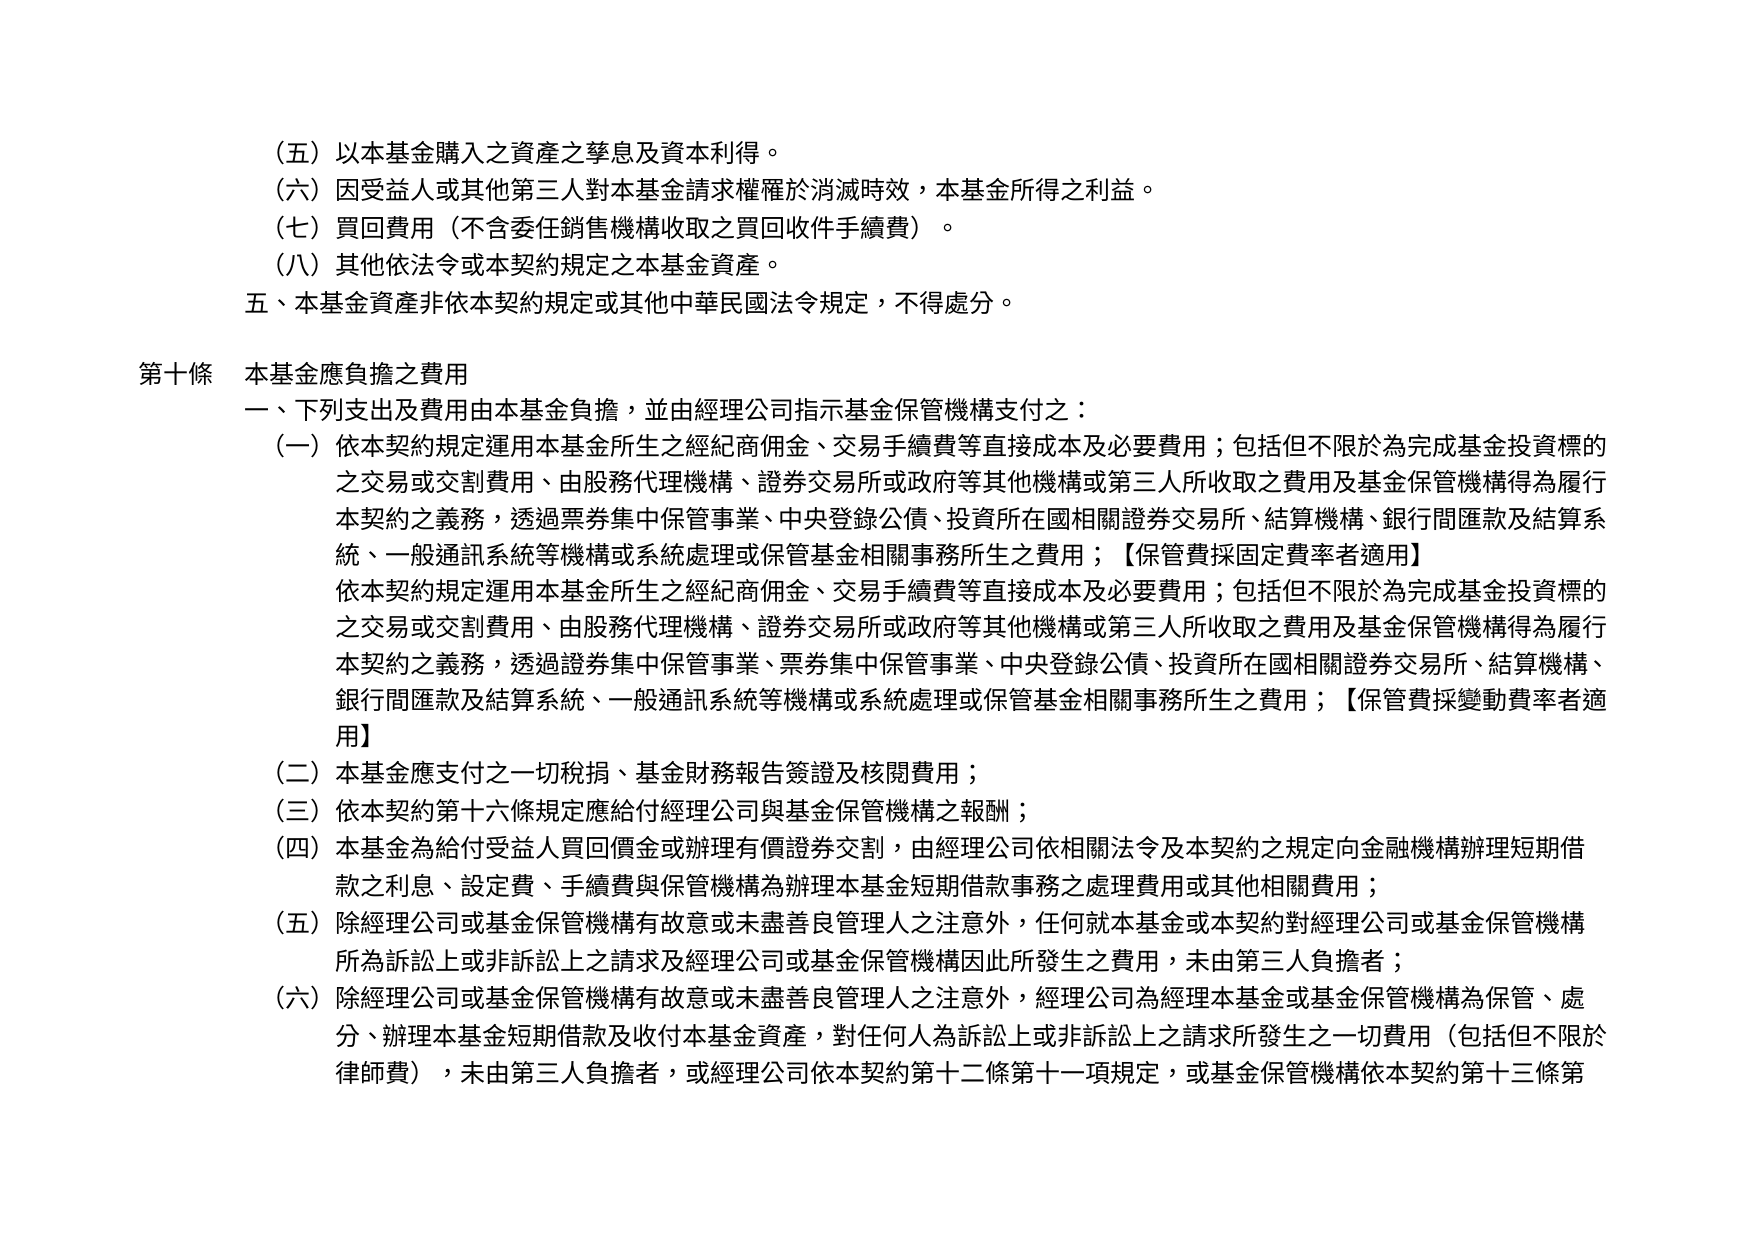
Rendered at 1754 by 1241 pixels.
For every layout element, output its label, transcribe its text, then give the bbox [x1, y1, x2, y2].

table_cell （五）以本基金購入之資產之孳息及資本利得。 （六）因受益人或其他第三人對本基金請求權罹於消滅時效，本基金所得之利益。 （七）買回費用（不含委任銷售機構收取之買回收件手續費）。 （八）其他依法令或本契約規定之本基金資產。 五、本基金資產非依本契約規定或其他中華民國法令規定，不得處分。 [241, 133, 1610, 354]
table_cell 本基金應負擔之費用 一、下列支出及費用由本基金負擔，並由經理公司指示基金保管機構支付之： （一）依本契約規定運用本基金所生之經紀商佣金、交易手續費等直接成本及必要費用；包括但不限於為完成基金投資標的之交易或交割費用、由股務代理機構、證券交易所或政府等其他機構或第三人所收取之費用及基金保管機構得為履行本契約之義務，透過票券集中保管事業、中央登錄公債、投資所在國相關證券交易所、結算機構、銀行間匯款及結算系統、一般通訊系統等機構或系統處理或保管基金相關事務所生之費用；【保管費採固定費率者適用】 依本契約規定運用本基金所生之經紀商佣金、交易手續費等直接成本及必要費用；包括但不限於為完成基金投資標的之交易或交割費用、由股務代理機構、證券交易所或政府等其他機構或第三人所收取之費用及基金保管機構得為履行本契約之義務，透過證券集中保管事業、票券集中保管事業、中央登錄公債、投資所在國相關證券交易所、結算機構、銀行間匯款及結算系統、一般通訊系統等機構或系統處理或保管基金相關事務所生之費用；【保管費採變動費率者適用】 （二）本基金應支付之一切稅捐、基金財務報告簽證及核閱費用； （三）依本契約第十六條規定應給付經理公司與基金保管機構之報酬； （四）本基金為給付受益人買回價金或辦理有價證券交割，由經理公司依相關法令及本契約之規定向金融機構辦理短期借款之利息、設定費、手續費與保管機構為辦理本基金短期借款事務之處理費用或其他相關費用； （五）除經理公司或基金保管機構有故意或未盡善良管理人之注意外，任何就本基金或本契約對經理公司或基金保管機構所為訴訟上或非訴訟上之請求及經理公司或基金保管機構因此所發生之費用，未由第三人負擔者； （六）除經理公司或基金保管機構有故意或未盡善良管理人之注意外，經理公司為經理本基金或基金保管機構為保管、處分、辦理本基金短期借款及收付本基金資產，對任何人為訴訟上或非訴訟上之請求所發生之一切費用（包括但不限於律師費），未由第三人負擔者，或經理公司依本契約第十二條第十一項規定，或基金保管機構依本契約第十三條第 [241, 354, 1610, 1090]
table_cell [223, 133, 241, 354]
table_cell [129, 133, 223, 354]
table_cell 第十條 [129, 354, 223, 1090]
table_cell [223, 354, 241, 1090]
